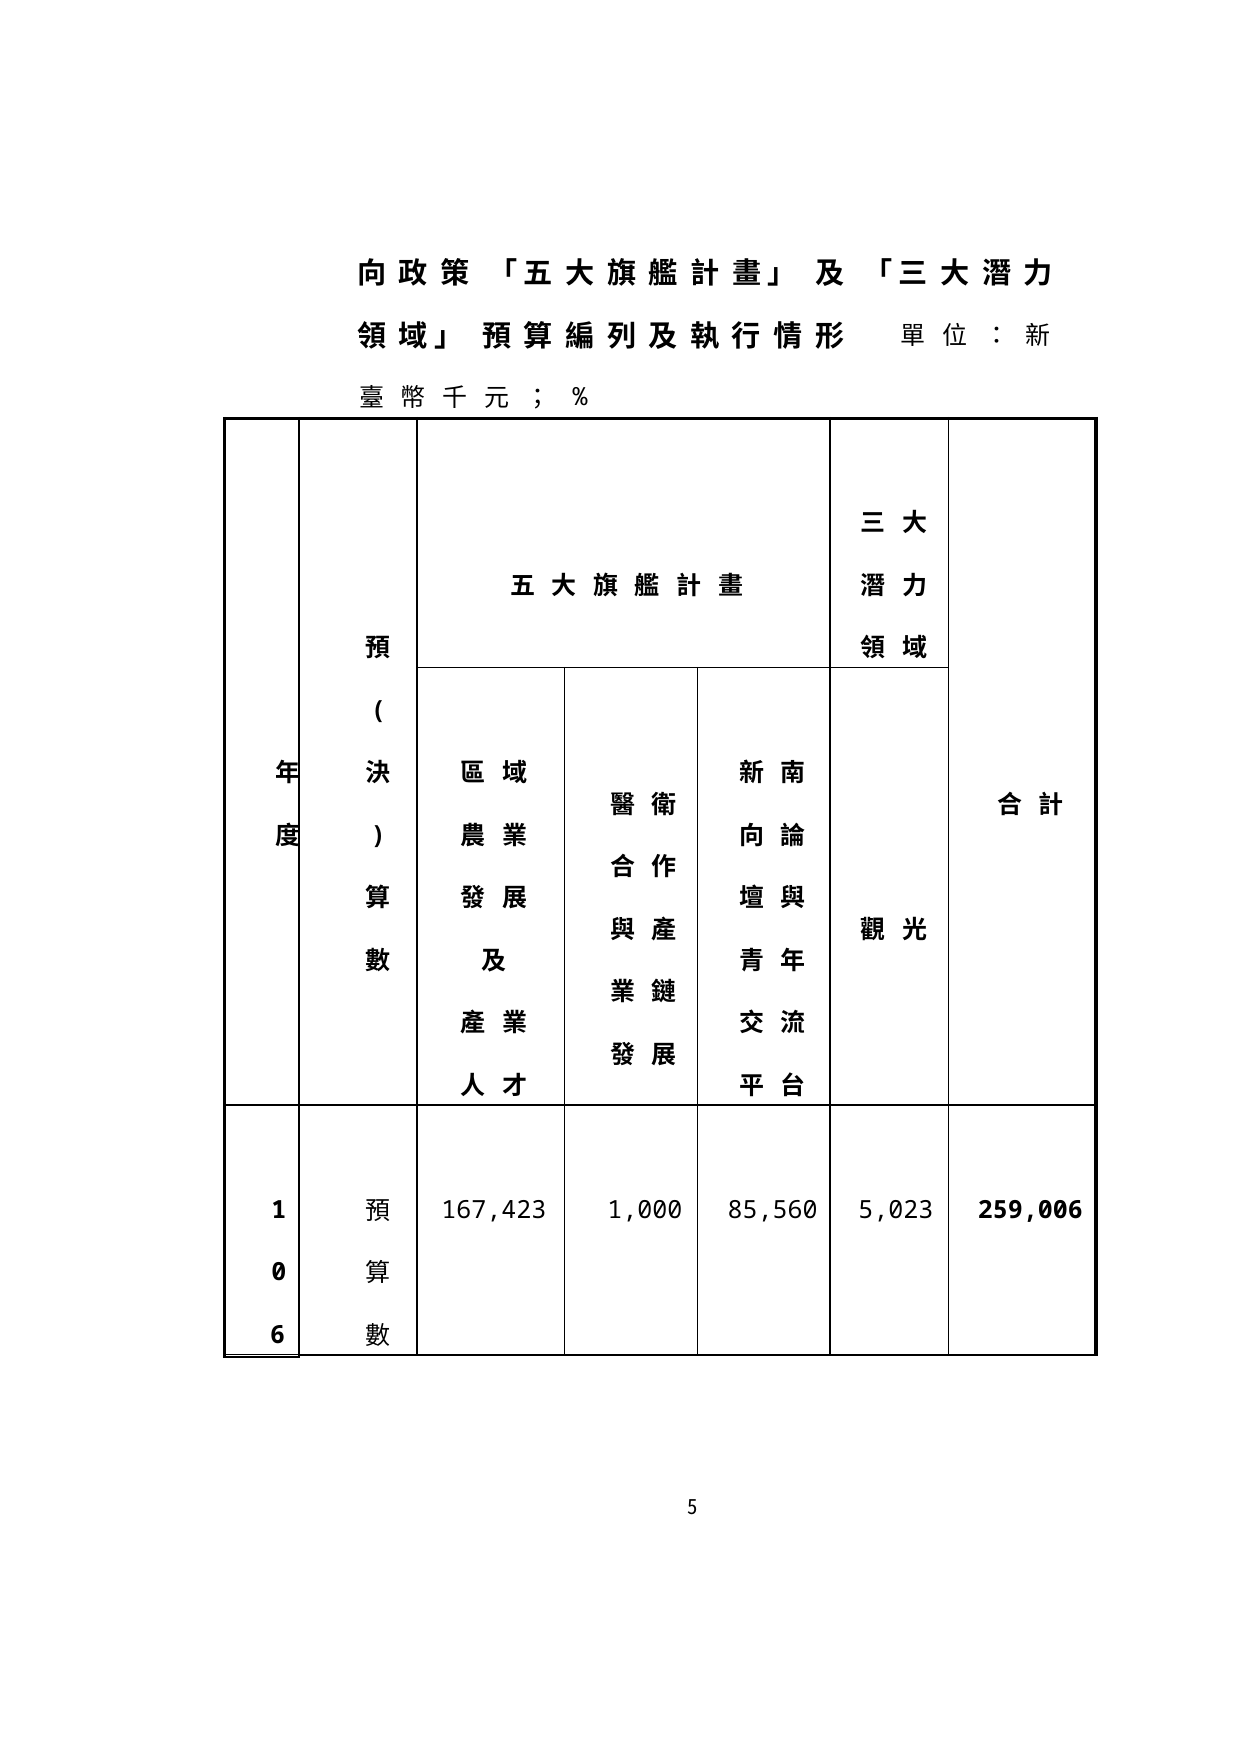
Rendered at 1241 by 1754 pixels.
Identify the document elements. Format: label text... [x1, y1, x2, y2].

table_cell 85,560 [698, 1106, 829, 1354]
table_cell 預算數 [300, 1106, 416, 1354]
table_cell 醫衛合作與產業鏈發展 [565, 668, 697, 1104]
table_cell 167,423 [418, 1106, 564, 1354]
table_cell 1,000 [565, 1106, 697, 1354]
table_header 年度 [226, 420, 298, 1104]
table_header 合計 [949, 420, 1094, 1104]
table_cell 259,006 [949, 1106, 1094, 1354]
table_cell 5,023 [831, 1106, 948, 1354]
table_header 五大旗艦計畫 [418, 420, 829, 667]
text 向政策「五大旗艦計畫」及「三大潛力領域」預算編列及執行情形 單位：新臺幣千元；% [213, 229, 1086, 417]
table_cell 新南向論壇與青年交流平台 [698, 668, 829, 1104]
table_cell 106 [226, 1106, 298, 1354]
table_cell 觀光 [831, 668, 948, 1104]
table_header 三大潛力領域 [831, 420, 948, 667]
table_cell 區域農業發展及 產業人才 [418, 668, 564, 1104]
table_header 預(決)算數 [300, 420, 416, 1104]
